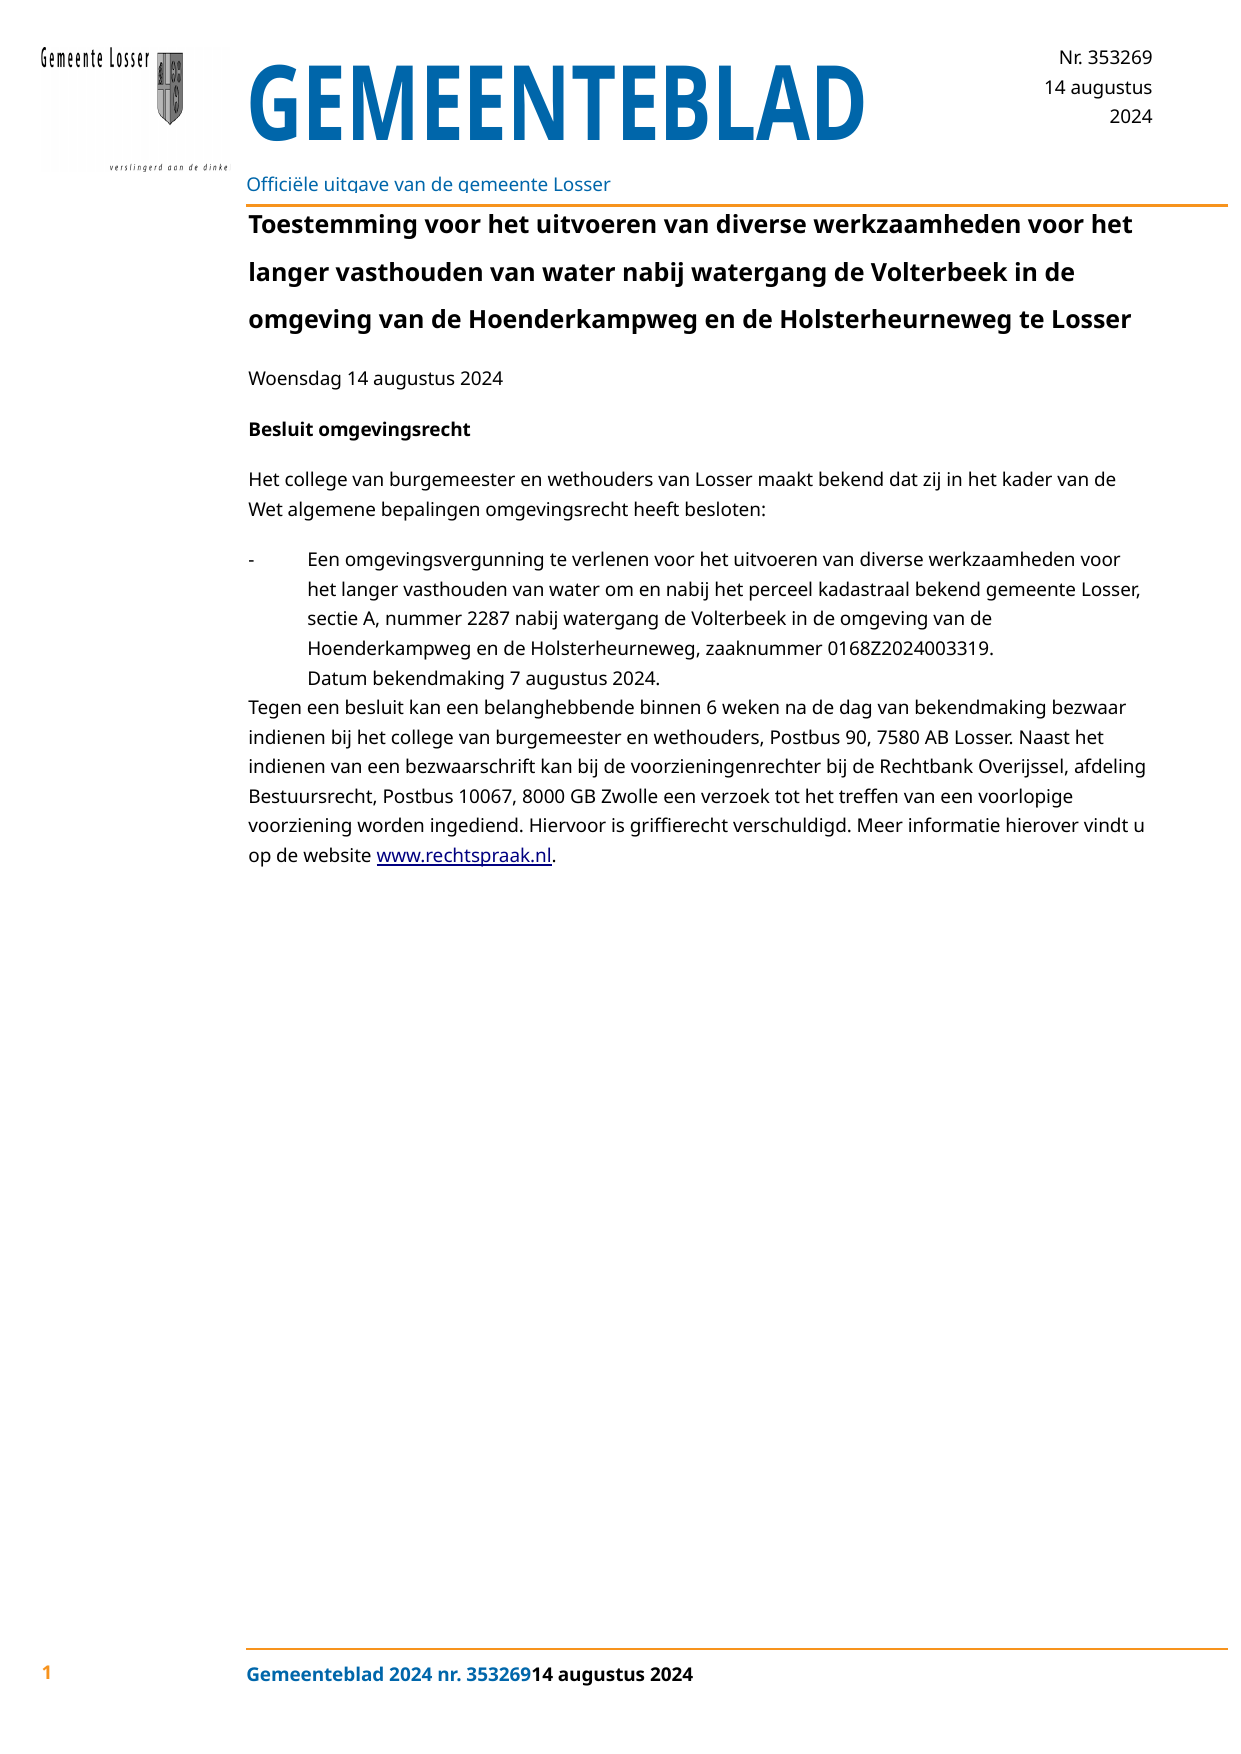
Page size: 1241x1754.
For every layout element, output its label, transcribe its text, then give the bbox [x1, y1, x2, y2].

text Besluit omgevingsrecht [248, 416, 1152, 442]
text Woensdag 14 augustus 2024 [248, 366, 1152, 391]
text Toestemming voor het uitvoeren van diverse werkzaamheden voor het langer vasthouden van water nabij watergang de Volterbeek in de omgeving van de Hoenderkampweg en de Holsterheurneweg te Losser [248, 207, 1152, 336]
list Datum bekendmaking 7 augustus 2024. [248, 665, 1152, 690]
picture [41, 47, 231, 172]
list Een omgevingsvergunning te verlenen voor het uitvoeren van diverse werkzaamheden voor het langer vasthouden van water om en nabij het perceel kadastraal bekend gemeente Losser, sectie A, nummer 2287 nabij watergang de Volterbeek in de omgeving van de Hoenderkampweg en de Holsterheurneweg, zaaknummer 0168Z2024003319. [248, 546, 1152, 661]
text Het college van burgemeester en wethouders van Losser maakt bekend dat zij in het kader van de Wet algemene bepalingen omgevingsrecht heeft besloten: [248, 466, 1152, 522]
text Tegen een besluit kan een belanghebbende binnen 6 weken na de dag van bekendmaking bezwaar indienen bij het college van burgemeester en wethouders, Postbus 90, 7580 AB Losser. Naast het indienen van een bezwaarschrift kan bij de voorzieningenrechter bij de Rechtbank Overijssel, afdeling Bestuursrecht, Postbus 10067, 8000 GB Zwolle een verzoek tot het treffen van een voorlopige voorziening worden ingediend. Hiervoor is griffierecht verschuldigd. Meer informatie hierover vindt u op de website www.rechtspraak.nl. [248, 694, 1152, 868]
